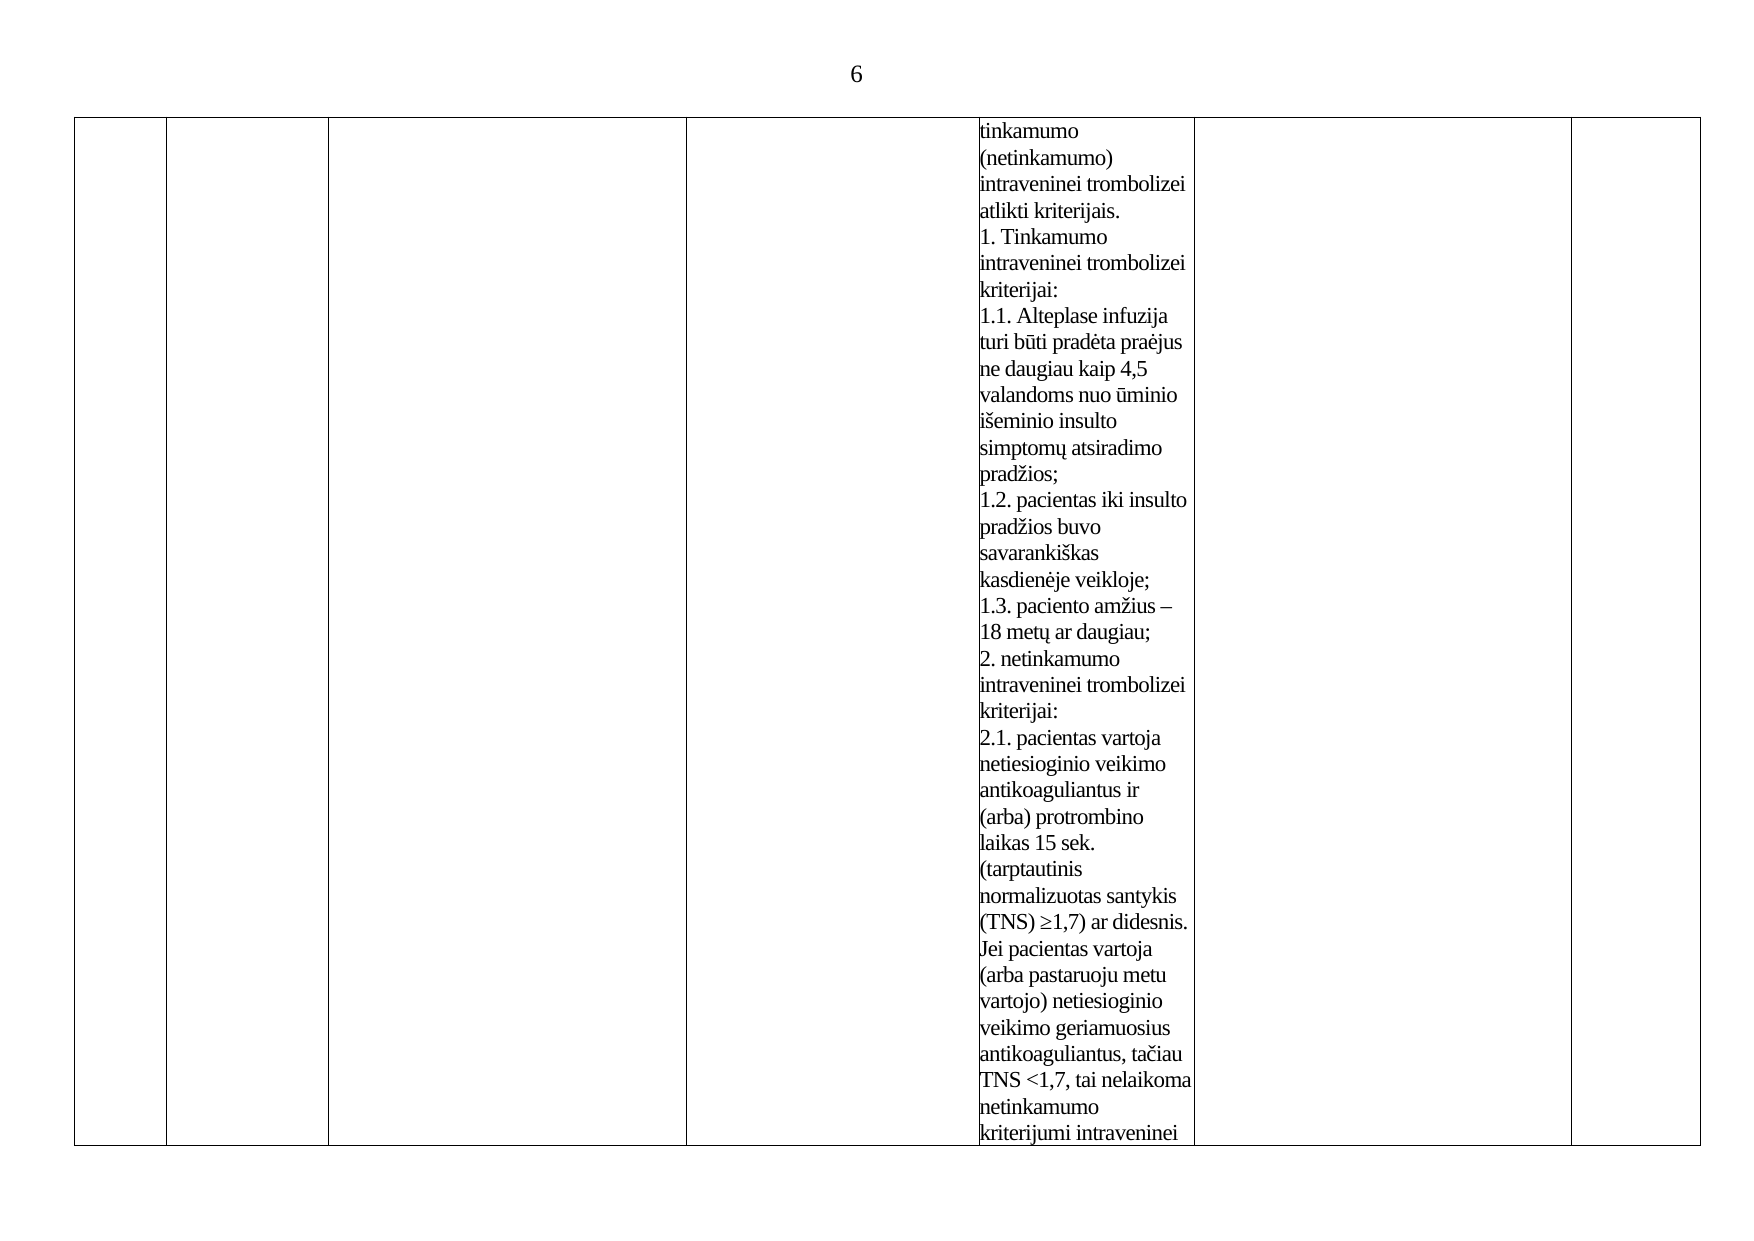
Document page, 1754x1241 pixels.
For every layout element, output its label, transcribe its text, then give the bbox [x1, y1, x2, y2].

table_cell [1572, 118, 1700, 1145]
table_cell [687, 118, 979, 1145]
table_cell [167, 118, 328, 1145]
table_cell [329, 118, 686, 1145]
table_cell tinkamumo (netinkamumo) intraveninei trombolizei atlikti kriterijais. 1. Tinkamumo intraveninei trombolizei kriterijai: 1.1. Alteplase infuzija turi būti pradėta praėjus ne daugiau kaip 4,5 valandoms nuo ūminio išeminio insulto simptomų atsiradimo pradžios; 1.2. pacientas iki insulto pradžios buvo savarankiškas kasdienėje veikloje; 1.3. paciento amžius – 18 metų ar daugiau; 2. netinkamumo intraveninei trombolizei kriterijai: 2.1. pacientas vartoja netiesioginio veikimo antikoaguliantus ir (arba) protrombino laikas 15 sek. (tarptautinis normalizuotas santykis (TNS) ≥1,7) ar didesnis. Jei pacientas vartoja (arba pastaruoju metu vartojo) netiesioginio veikimo geriamuosius antikoaguliantus, tačiau TNS <1,7, tai nelaikoma netinkamumo kriterijumi intraveninei [980, 118, 1194, 1145]
table_cell [1195, 118, 1571, 1145]
table_cell [75, 118, 166, 1145]
